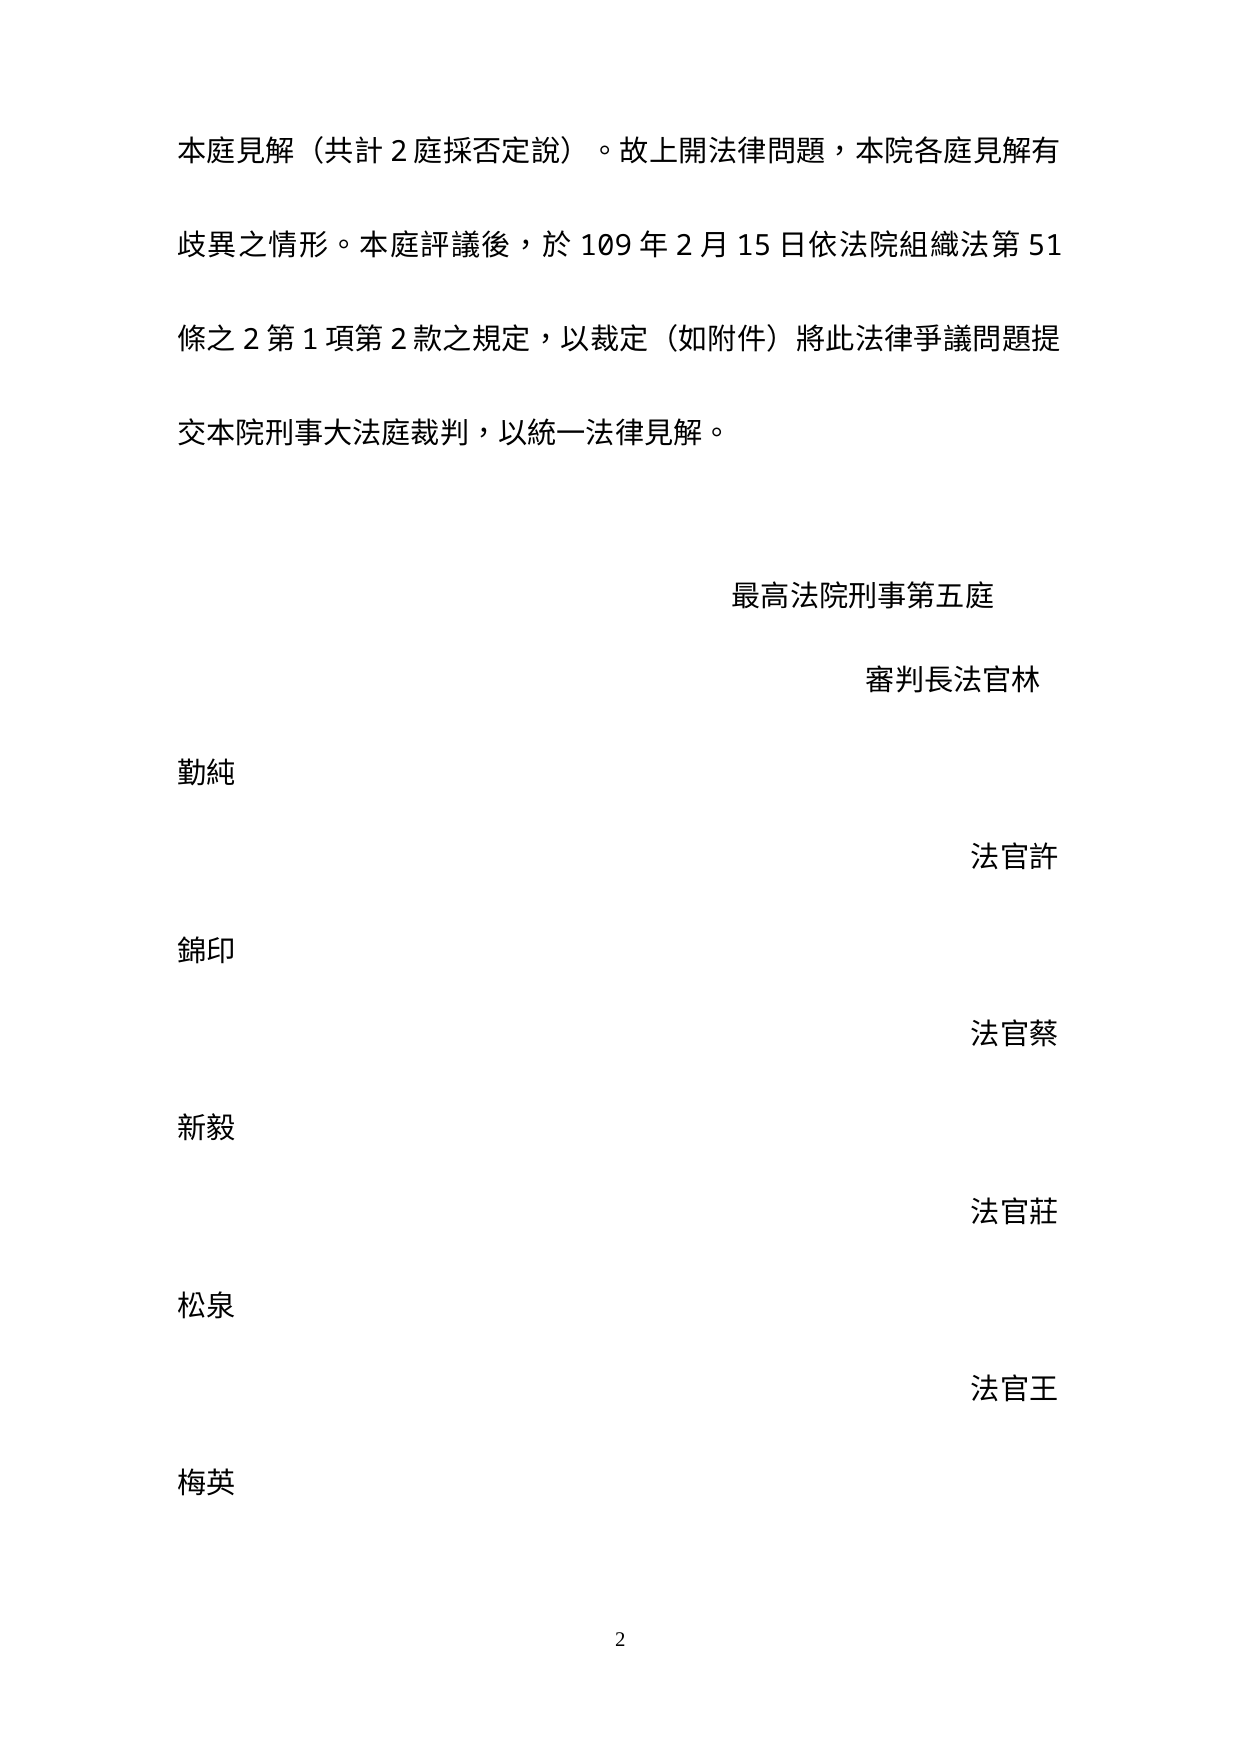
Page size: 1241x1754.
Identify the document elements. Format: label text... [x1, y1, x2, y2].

text 法官王梅英 [177, 1345, 1063, 1501]
text 法官莊松泉 [177, 1168, 1063, 1324]
text 最高法院刑事第五庭 [177, 552, 1063, 614]
text 法官蔡新毅 [177, 990, 1063, 1147]
text 本院受理108年度台上字第3594號陶然等違反證券交易法等罪案件，關於「檢察官於本案未聲請沒收第三人財產，法院認為有必要，得否依刑事訴訟法第455條之12第3項規定依職權裁定命該第三人參與沒收程序，而開啟第三人沒收程序，並為第三人財產沒收之宣告」之法律問題，經本庭評議後所擬採為裁判基礎之法律見解，與本院先前裁判之法律見解歧異，認有應予統一之必要，乃依法於民國109年1月10日以徵詢書徵詢本院其他各庭之意見，於徵詢一個月期滿，本院有6庭同意本庭見解（共計7庭採肯定說），2庭不同意本庭見解（共計2庭採否定說）。故上開法律問題，本院各庭見解有歧異之情形。本庭評議後，於109年2月15日依法院組織法第51條之2第1項第2款之規定，以裁定（如附件）將此法律爭議問題提交本院刑事大法庭裁判，以統一法律見解。 [177, 108, 1063, 451]
text 法官許錦印 [177, 813, 1063, 969]
text 審判長法官林勤純 [177, 636, 1063, 792]
